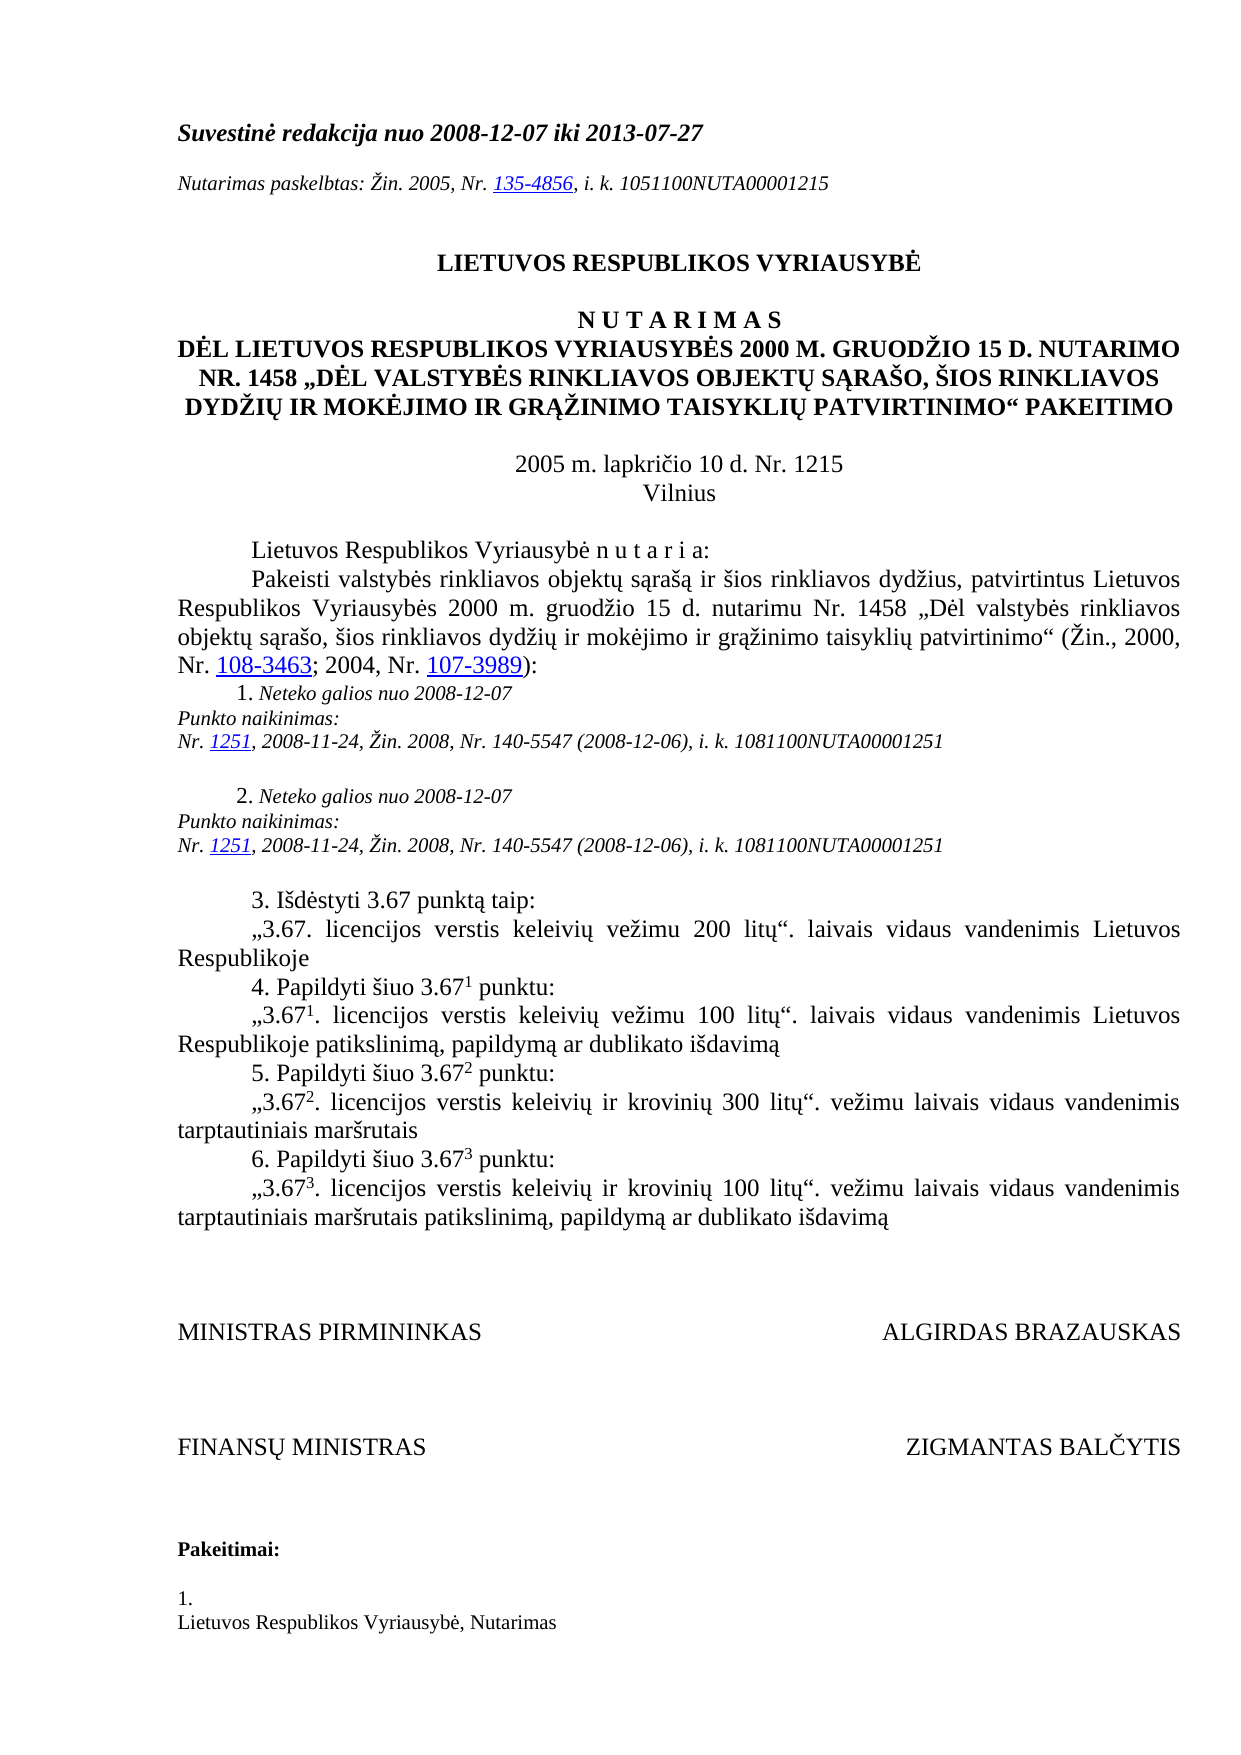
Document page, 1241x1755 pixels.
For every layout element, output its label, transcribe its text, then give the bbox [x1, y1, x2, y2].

text Nr. 1251, 2008-11-24, Žin. 2008, Nr. 140-5547 (2008-12-06), i. k. 1081100NUTA00001251 [177, 729, 1181, 753]
text MINISTRAS PIRMININKAS ALGIRDAS BRAZAUSKAS [177, 1317, 1181, 1346]
text Punkto naikinimas: [177, 705, 1181, 729]
text Vilnius [177, 478, 1181, 507]
text 1. Neteko galios nuo 2008-12-07 [177, 679, 1181, 705]
text N U T A R I M A S [177, 305, 1181, 334]
text 1. [177, 1586, 1181, 1609]
text Lietuvos Respublikos Vyriausybė nutaria: [177, 535, 1181, 564]
text Nutarimas paskelbtas: Žin. 2005, Nr. 135-4856, i. k. 1051100NUTA00001215 [177, 171, 1181, 195]
text „3.671. licencijos verstis keleivių vežimu 100 litų“. laivais vidaus vandenimis Lietuvos Respublikoje patikslinimą, papildymą ar dublikato išdavimą [177, 1001, 1181, 1058]
text 5. Papildyti šiuo 3.672 punktu: [177, 1058, 1181, 1087]
text Suvestinė redakcija nuo 2008-12-07 iki 2013-07-27 [177, 118, 1181, 147]
text Lietuvos Respublikos Vyriausybė, Nutarimas [177, 1609, 1181, 1634]
text „3.67. licencijos verstis keleivių vežimu 200 litų“. laivais vidaus vandenimis Lietuvos Respublikoje [177, 914, 1181, 972]
text Pakeitimai: [177, 1537, 1181, 1561]
text 3. Išdėstyti 3.67 punktą taip: [177, 886, 1181, 914]
text Punkto naikinimas: [177, 809, 1181, 833]
text „3.672. licencijos verstis keleivių ir krovinių 300 litų“. vežimu laivais vidaus vandenimis tarptautiniais maršrutais [177, 1087, 1181, 1144]
text Nr. 1251, 2008-11-24, Žin. 2008, Nr. 140-5547 (2008-12-06), i. k. 1081100NUTA00001251 [177, 833, 1181, 857]
text Pakeisti valstybės rinkliavos objektų sąrašą ir šios rinkliavos dydžius, patvirtintus Lietuvos Respublikos Vyriausybės 2000 m. gruodžio 15 d. nutarimu Nr. 1458 „Dėl valstybės rinkliavos objektų sąrašo, šios rinkliavos dydžių ir mokėjimo ir grąžinimo taisyklių patvirtinimo“ (Žin., 2000, Nr. 108-3463; 2004, Nr. 107-3989): [177, 564, 1181, 679]
text 4. Papildyti šiuo 3.671 punktu: [177, 972, 1181, 1001]
text 2005 m. lapkričio 10 d. Nr. 1215 [177, 449, 1181, 478]
text DĖL LIETUVOS RESPUBLIKOS VYRIAUSYBĖS 2000 M. GRUODŽIO 15 D. NUTARIMO NR. 1458 „DĖL VALSTYBĖS RINKLIAVOS OBJEKTŲ SĄRAŠO, ŠIOS RINKLIAVOS DYDŽIŲ IR MOKĖJIMO IR GRĄŽINIMO TAISYKLIŲ PATVIRTINIMO“ PAKEITIMO [177, 334, 1181, 420]
text LIETUVOS RESPUBLIKOS VYRIAUSYBĖ [177, 248, 1181, 277]
text 2. Neteko galios nuo 2008-12-07 [177, 782, 1181, 809]
text „3.673. licencijos verstis keleivių ir krovinių 100 litų“. vežimu laivais vidaus vandenimis tarptautiniais maršrutais patikslinimą, papildymą ar dublikato išdavimą [177, 1173, 1181, 1231]
text 6. Papildyti šiuo 3.673 punktu: [177, 1144, 1181, 1173]
text FINANSŲ MINISTRAS ZIGMANTAS BALČYTIS [177, 1432, 1181, 1461]
